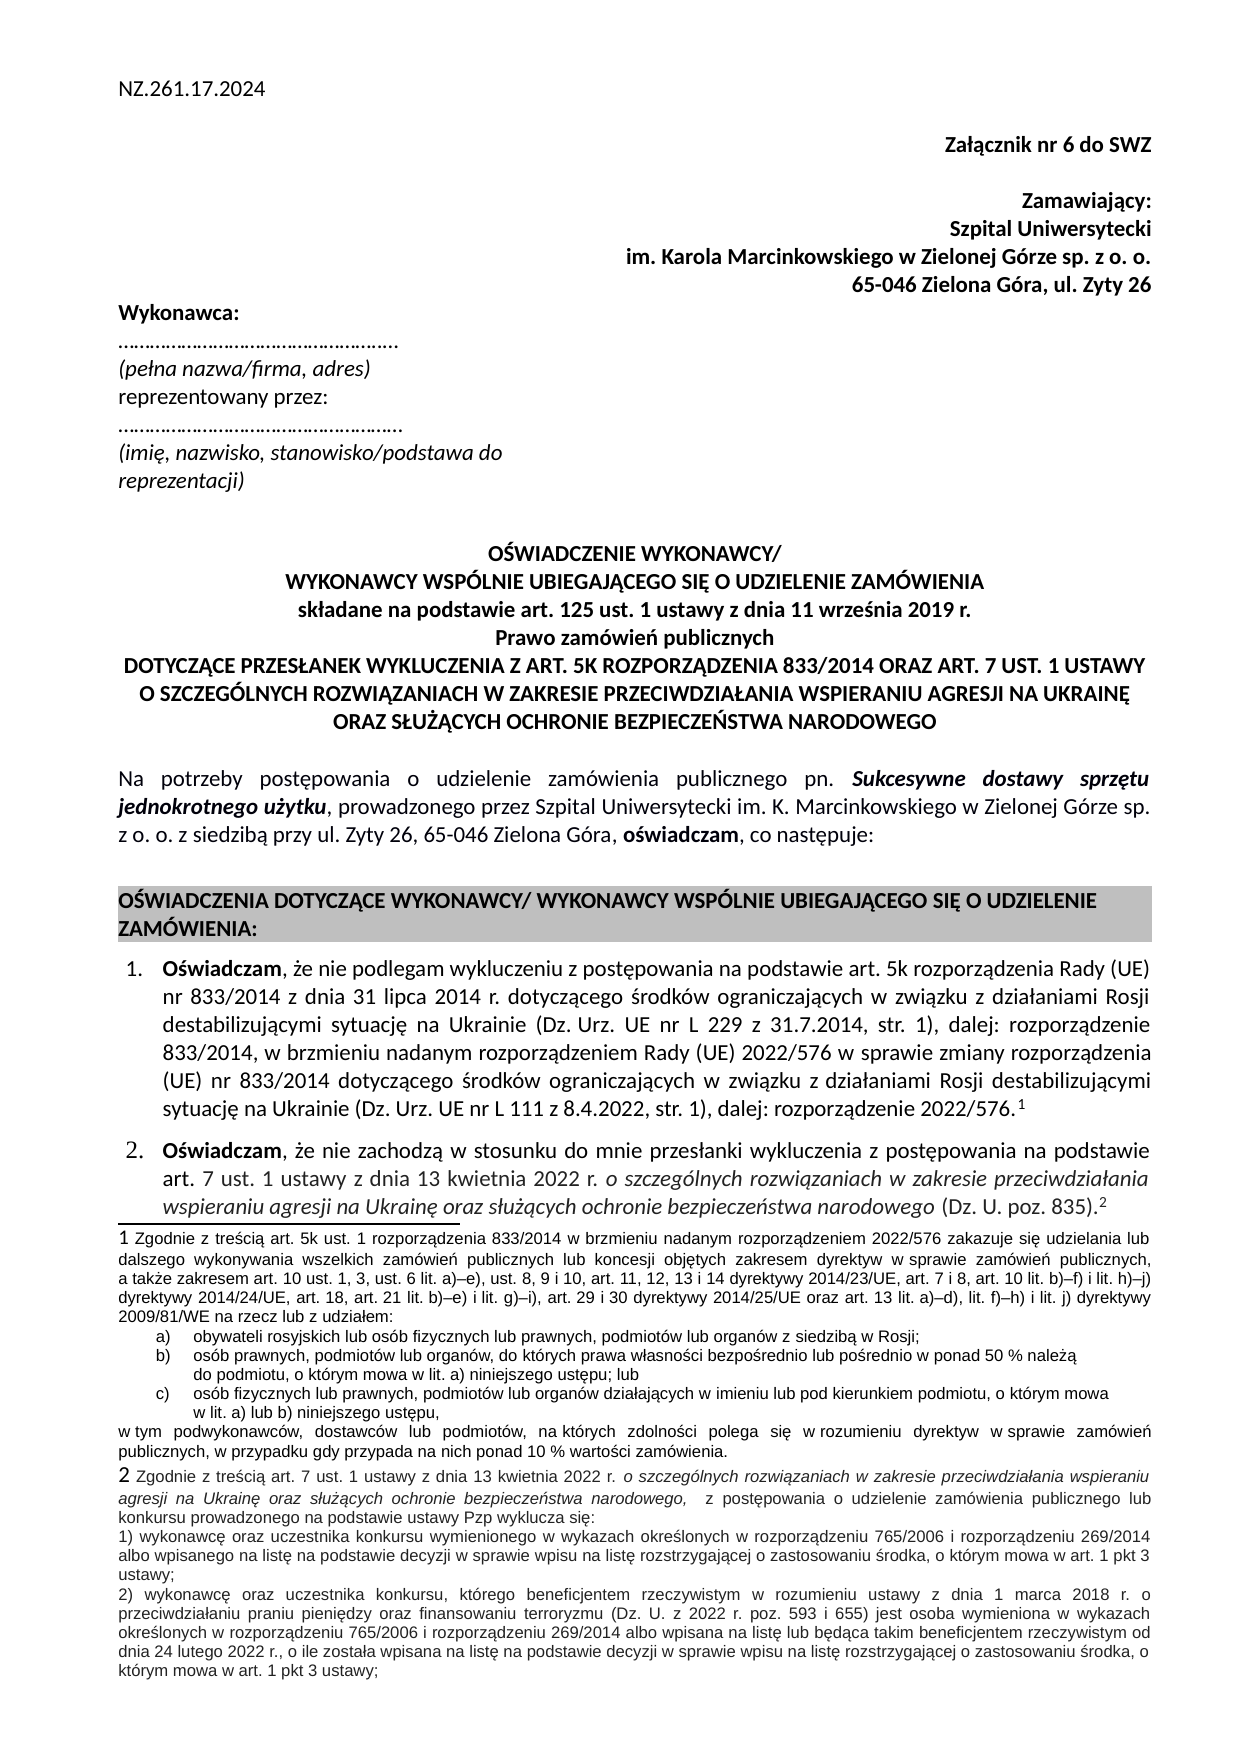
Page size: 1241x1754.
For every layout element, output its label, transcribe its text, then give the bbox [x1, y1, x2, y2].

list obywateli rosyjskich lub osób fizycznych lub prawnych, podmiotów lub organów z siedzibą w Rosji; [156, 1326, 1152, 1346]
text 65-046 Zielona Góra, ul. Zyty 26 [656, 270, 1152, 298]
text składane na podstawie art. 125 ust. 1 ustawy z dnia 11 września 2019 r. [118, 595, 1152, 623]
text OŚWIADCZENIE WYKONAWCY/ [118, 539, 1152, 567]
text Wykonawca: [118, 298, 1152, 326]
text im. Karola Marcinkowskiego w Zielonej Górze sp. z o. o. [118, 242, 1152, 270]
text Zamawiający: [664, 186, 1152, 214]
text WYKONAWCY WSPÓLNIE UBIEGAJĄCEGO SIĘ O UDZIELENIE ZAMÓWIENIA [118, 567, 1152, 595]
list 1) wykonawcę oraz uczestnika konkursu wymienionego w wykazach określonych w rozporządzeniu 765/2006 i rozporządzeniu 269/2014 albo wpisanego na listę na podstawie decyzji w sprawie wpisu na listę rozstrzygającej o zastosowaniu środka, o którym mowa w art. 1 pkt 3 ustawy; [118, 1527, 1152, 1584]
text Prawo zamówień publicznych [118, 623, 1152, 651]
text (imię, nazwisko, stanowisko/podstawa do reprezentacji) [118, 438, 531, 494]
list w tym podwykonawców, dostawców lub podmiotów, na których zdolności polega się w rozumieniu dyrektyw w sprawie zamówień publicznych, w przypadku gdy przypada na nich ponad 10 % wartości zamówienia. [118, 1422, 1152, 1461]
text Szpital Uniwersytecki [664, 214, 1152, 242]
text …………………………………………..… [118, 326, 531, 354]
list Oświadczam, że nie zachodzą w stosunku do mnie przesłanki wykluczenia z postępowania na podstawie art. 7 ust. 1 ustawy z dnia 13 kwietnia 2022 r. o szczególnych rozwiązaniach w zakresie przeciwdziałania wspieraniu agresji na Ukrainę oraz służących ochronie bezpieczeństwa narodowego (Dz. U. poz. 835). [125, 1135, 1152, 1220]
list 2) wykonawcę oraz uczestnika konkursu, którego beneficjentem rzeczywistym w rozumieniu ustawy z dnia 1 marca 2018 r. o przeciwdziałaniu praniu pieniędzy oraz finansowaniu terroryzmu (Dz. U. z 2022 r. poz. 593 i 655) jest osoba wymieniona w wykazach określonych w rozporządzeniu 765/2006 i rozporządzeniu 269/2014 albo wpisana na listę lub będąca takim beneficjentem rzeczywistym od dnia 24 lutego 2022 r., o ile została wpisana na listę na podstawie decyzji w sprawie wpisu na listę rozstrzygającej o zastosowaniu środka, o którym mowa w art. 1 pkt 3 ustawy; [118, 1584, 1152, 1680]
text DOTYCZĄCE PRZESŁANEK WYKLUCZENIA Z ART. 5K ROZPORZĄDZENIA 833/2014 ORAZ ART. 7 UST. 1 USTAWY o szczególnych rozwiązaniach w zakresie przeciwdziałania wspieraniu agresji na Ukrainę oraz służących ochronie bezpieczeństwa narodowego [118, 651, 1152, 735]
text Załącznik nr 6 do SWZ [664, 130, 1152, 158]
list Zgodnie z treścią art. 7 ust. 1 ustawy z dnia 13 kwietnia 2022 r. o szczególnych rozwiązaniach w zakresie przeciwdziałania wspieraniu agresji na Ukrainę oraz służących ochronie bezpieczeństwa narodowego, z postępowania o udzielenie zamówienia publicznego lub konkursu prowadzonego na podstawie ustawy Pzp wyklucza się: [118, 1461, 1152, 1527]
text (pełna nazwa/firma, adres) [118, 354, 531, 382]
text ……………………………………………… [118, 410, 531, 438]
list osób fizycznych lub prawnych, podmiotów lub organów działających w imieniu lub pod kierunkiem podmiotu, o którym mowa w lit. a) lub b) niniejszego ustępu, [156, 1384, 1152, 1422]
list Oświadczam, że nie podlegam wykluczeniu z postępowania na podstawie art. 5k rozporządzenia Rady (UE) nr 833/2014 z dnia 31 lipca 2014 r. dotyczącego środków ograniczających w związku z działaniami Rosji destabilizującymi sytuację na Ukrainie (Dz. Urz. UE nr L 229 z 31.7.2014, str. 1), dalej: rozporządzenie 833/2014, w brzmieniu nadanym rozporządzeniem Rady (UE) 2022/576 w sprawie zmiany rozporządzenia (UE) nr 833/2014 dotyczącego środków ograniczających w związku z działaniami Rosji destabilizującymi sytuację na Ukrainie (Dz. Urz. UE nr L 111 z 8.4.2022, str. 1), dalej: rozporządzenie 2022/576. [125, 954, 1152, 1122]
list Zgodnie z treścią art. 5k ust. 1 rozporządzenia 833/2014 w brzmieniu nadanym rozporządzeniem 2022/576 zakazuje się udzielania lub dalszego wykonywania wszelkich zamówień publicznych lub koncesji objętych zakresem dyrektyw w sprawie zamówień publicznych, a także zakresem art. 10 ust. 1, 3, ust. 6 lit. a)–e), ust. 8, 9 i 10, art. 11, 12, 13 i 14 dyrektywy 2014/23/UE, art. 7 i 8, art. 10 lit. b)–f) i lit. h)–j) dyrektywy 2014/24/UE, art. 18, art. 21 lit. b)–e) i lit. g)–i), art. 29 i 30 dyrektywy 2014/25/UE oraz art. 13 lit. a)–d), lit. f)–h) i lit. j) dyrektywy 2009/81/WE na rzecz lub z udziałem: [118, 1224, 1152, 1326]
text Na potrzeby postępowania o udzielenie zamówienia publicznego pn. Sukcesywne dostawy sprzętu jednokrotnego użytku, prowadzonego przez Szpital Uniwersytecki im. K. Marcinkowskiego w Zielonej Górze sp. z o. o. z siedzibą przy ul. Zyty 26, 65-046 Zielona Góra, oświadczam, co następuje: [118, 764, 1152, 848]
list osób prawnych, podmiotów lub organów, do których prawa własności bezpośrednio lub pośrednio w ponad 50 % należą do podmiotu, o którym mowa w lit. a) niniejszego ustępu; lub [156, 1346, 1152, 1384]
text OŚWIADCZENIA DOTYCZĄCE WYKONAWCY/ WYKONAWCY WSPÓLNIE UBIEGAJĄCEGO SIĘ O UDZIELENIE ZAMÓWIENIA: [118, 886, 1152, 942]
text reprezentowany przez: [118, 382, 1152, 410]
